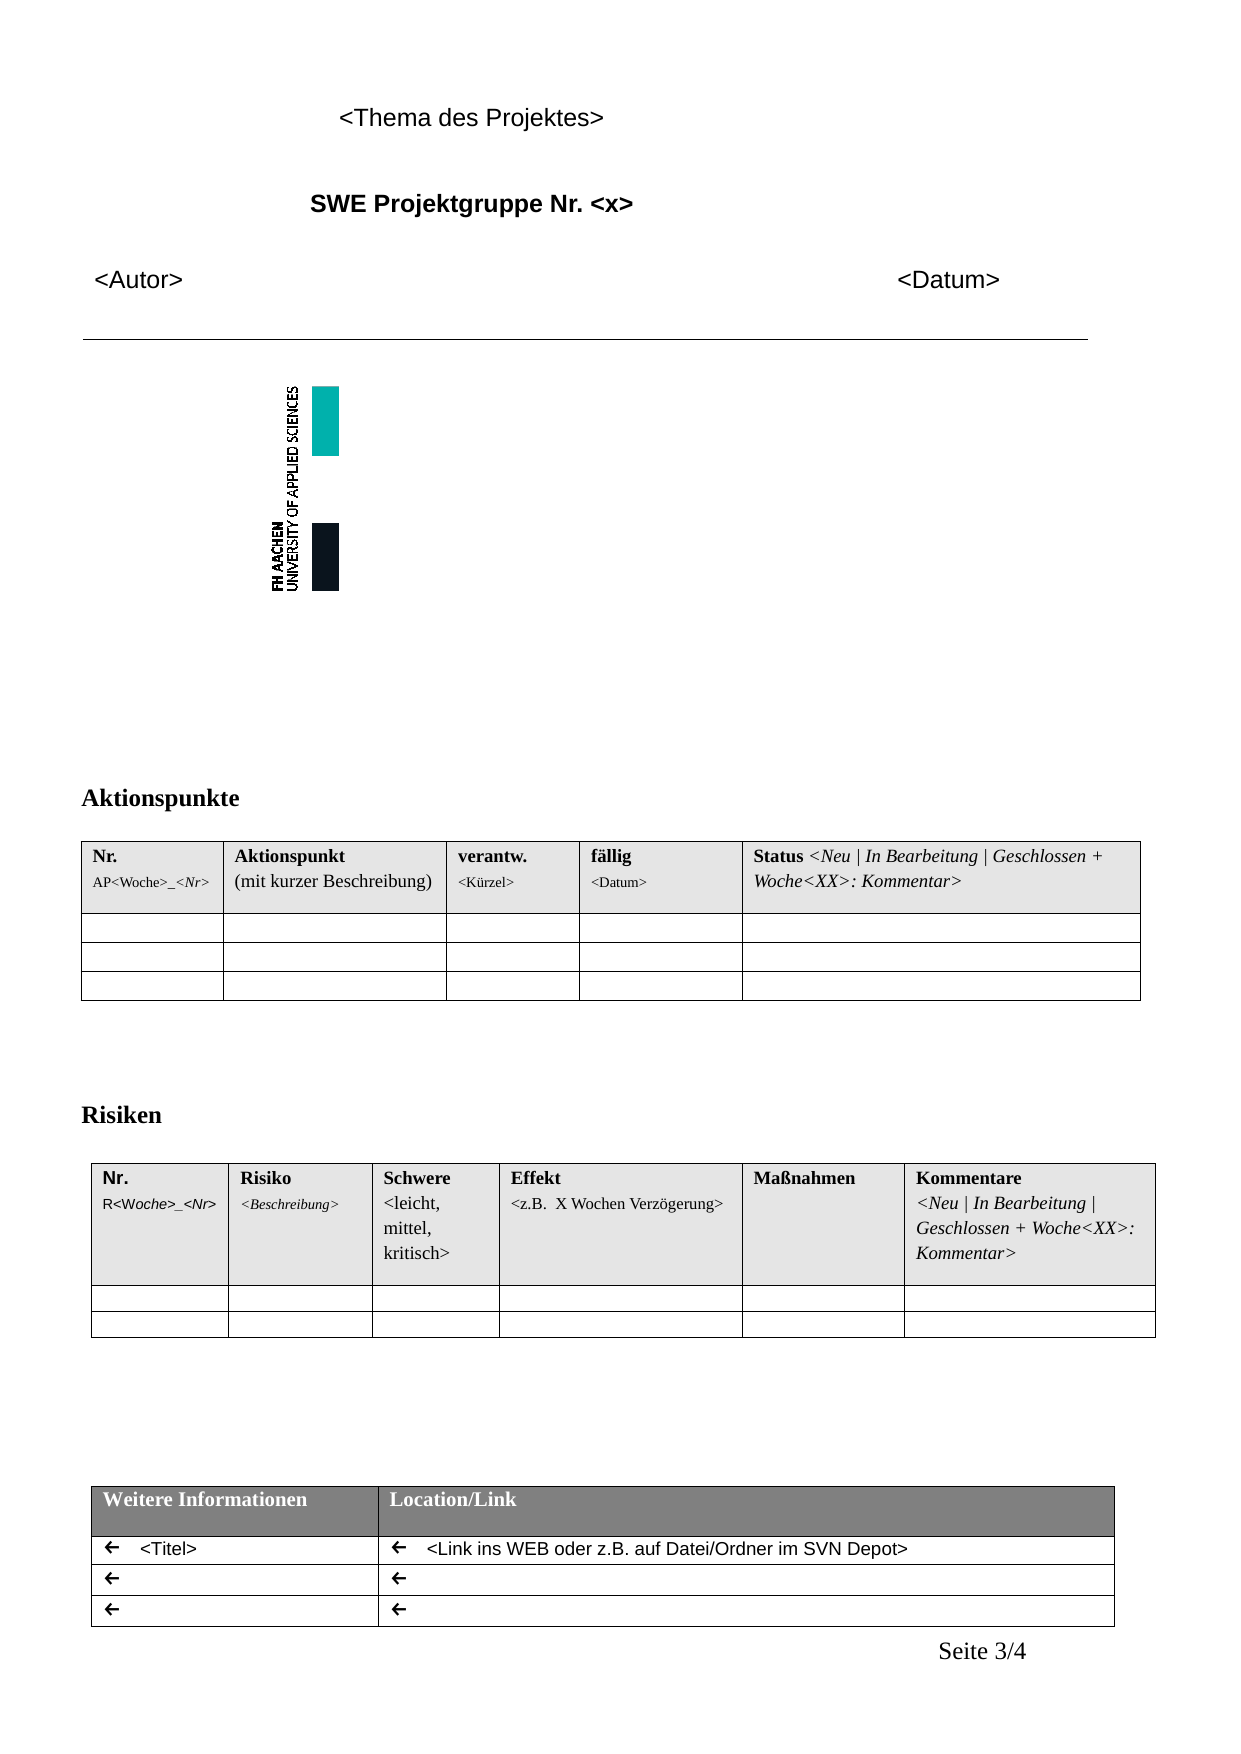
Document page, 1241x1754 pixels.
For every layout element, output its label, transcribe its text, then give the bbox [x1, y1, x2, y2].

table_cell [224, 972, 446, 1000]
table_header Kommentare <Neu | In Bearbeitung | Geschlossen + Woche<XX>: Kommentar> [905, 1164, 1155, 1285]
table_header verantw. <Kürzel> [447, 842, 579, 913]
table_cell [224, 943, 446, 971]
table_header Schwere <leicht, mittel, kritisch> [373, 1164, 499, 1285]
table_cell <Titel> [92, 1537, 378, 1564]
table_cell [447, 972, 579, 1000]
table_header Nr. AP<Woche>_<Nr> [82, 842, 223, 913]
table_cell [92, 1286, 228, 1311]
table_cell [743, 972, 1140, 1000]
table_cell [229, 1286, 372, 1311]
table_cell [580, 914, 742, 942]
table_cell [379, 1565, 1114, 1595]
table_header fällig <Datum> [580, 842, 742, 913]
table_header Nr. R<Woche>_<Nr> [92, 1164, 228, 1285]
table_cell [905, 1286, 1155, 1311]
table_cell [743, 1312, 904, 1337]
table_cell [580, 972, 742, 1000]
table_cell [82, 914, 223, 942]
table_cell [82, 972, 223, 1000]
table_header Location/Link [379, 1487, 1114, 1536]
table_cell [580, 943, 742, 971]
table_cell [373, 1312, 499, 1337]
table_cell [905, 1312, 1155, 1337]
table_cell [447, 914, 579, 942]
table_header Effekt <z.B. X Wochen Verzögerung> [500, 1164, 742, 1285]
table_cell [447, 943, 579, 971]
table_cell [500, 1286, 742, 1311]
table_cell [92, 1565, 378, 1595]
table_header Aktionspunkt (mit kurzer Beschreibung) [224, 842, 446, 913]
table_cell [92, 1596, 378, 1626]
text Risiken [81, 1100, 1092, 1129]
table_cell <Link ins WEB oder z.B. auf Datei/Ordner im SVN Depot> [379, 1537, 1114, 1564]
table_cell [379, 1596, 1114, 1626]
table_cell [229, 1312, 372, 1337]
table_header Risiko <Beschreibung> [229, 1164, 372, 1285]
table_cell [373, 1286, 499, 1311]
table_header Weitere Informationen [92, 1487, 378, 1536]
table_cell [743, 1286, 904, 1311]
table_header Status <Neu | In Bearbeitung | Geschlossen + Woche<XX>: Kommentar> [743, 842, 1140, 913]
text Aktionspunkte [81, 783, 1092, 812]
table_header Maßnahmen [743, 1164, 904, 1285]
table_cell [500, 1312, 742, 1337]
table_cell [743, 914, 1140, 942]
table_cell [82, 943, 223, 971]
table_cell [92, 1312, 228, 1337]
table_cell [743, 943, 1140, 971]
table_cell [224, 914, 446, 942]
